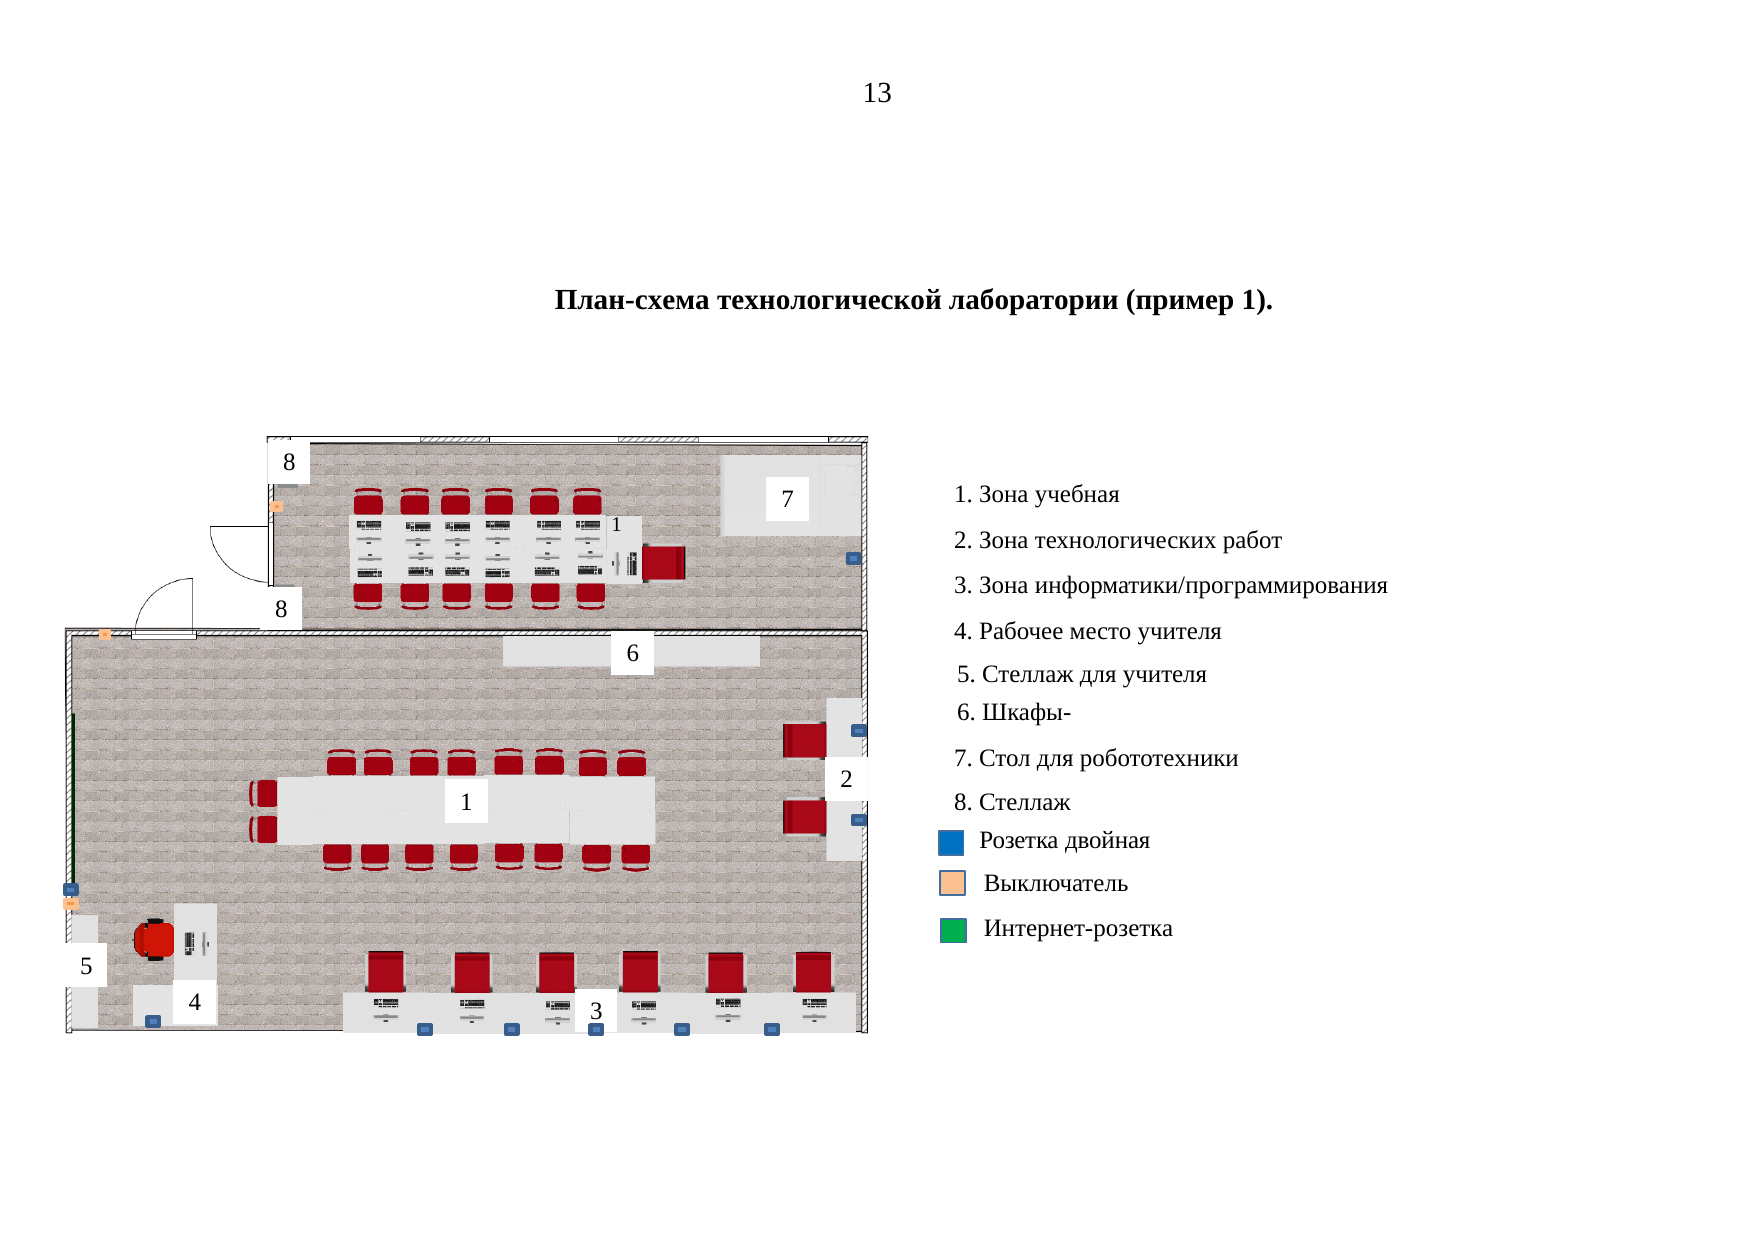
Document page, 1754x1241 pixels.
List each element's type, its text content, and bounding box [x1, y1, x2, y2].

text 6. Шкафы-витрины [957, 697, 1164, 726]
text 6 [626, 638, 639, 667]
text 7. Стол для робототехники [954, 743, 1239, 772]
text 7 [781, 484, 794, 513]
text 2 [840, 764, 853, 793]
text 8. Стеллаж [954, 787, 1071, 815]
text 5 [80, 951, 92, 979]
text 8 [283, 447, 295, 476]
text 3. Зона информатики/программирования [954, 570, 1388, 599]
text 8 [275, 594, 287, 623]
text Интернет-розетка [983, 913, 1173, 942]
text 1. Зона учебная [954, 479, 1396, 508]
text 4 [188, 987, 201, 1016]
text План-схема технологической лаборатории (пример 1). [118, 282, 1636, 315]
text 5. Стеллаж для учителя [957, 659, 1207, 688]
text 4. Рабочее место учителя [954, 616, 1222, 644]
text Выключатель [983, 868, 1128, 896]
text Розетка двойная [979, 825, 1307, 854]
text 2. Зона технологических работ [954, 525, 1349, 554]
text 3 [590, 996, 602, 1023]
text 1 [460, 787, 473, 815]
